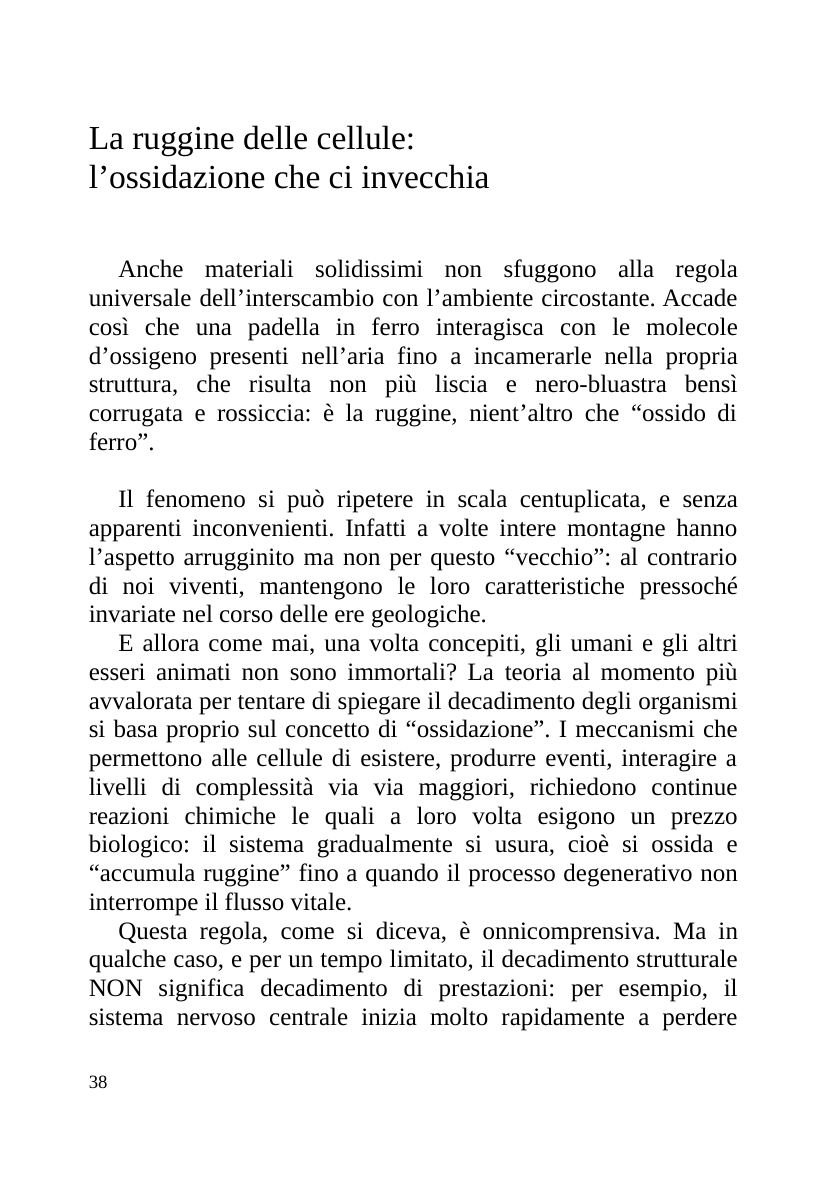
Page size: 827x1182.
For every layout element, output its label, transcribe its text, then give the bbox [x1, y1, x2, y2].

text E allora come mai, una volta concepiti, gli umani e gli altri esseri animati non sono immortali? La teoria al momento più avvalorata per tentare di spiegare il decadimento degli organismi si basa proprio sul concetto di “ossidazione”. I meccanismi che permettono alle cellule di esistere, produrre eventi, interagire a livelli di complessità via via maggiori, richiedono continue reazioni chimiche le quali a loro volta esigono un prezzo biologico: il sistema gradualmente si usura, cioè si ossida e “accumula ruggine” fino a quando il processo degenerativo non interrompe il flusso vitale. [88, 628, 738, 916]
text Il fenomeno si può ripetere in scala centuplicata, e senza apparenti inconvenienti. Infatti a volte intere montagne hanno l’aspetto arrugginito ma non per questo “vecchio”: al contrario di noi viventi, mantengono le loro caratteristiche pressoché invariate nel corso delle ere geologiche. [88, 484, 738, 628]
subtitle La ruggine delle cellule: l’ossidazione che ci invecchia [88, 118, 738, 195]
text Questa regola, come si diceva, è onnicomprensiva. Ma in qualche caso, e per un tempo limitato, il decadimento strutturale NON significa decadimento di prestazioni: per esempio, il sistema nervoso centrale inizia molto rapidamente a perdere [88, 916, 738, 1031]
text Anche materiali solidissimi non sfuggono alla regola universale dell’interscambio con l’ambiente circostante. Accade così che una padella in ferro interagisca con le molecole d’ossigeno presenti nell’aria fino a incamerarle nella propria struttura, che risulta non più liscia e nero-bluastra bensì corrugata e rossiccia: è la ruggine, nient’altro che “ossido di ferro”. [88, 254, 738, 456]
